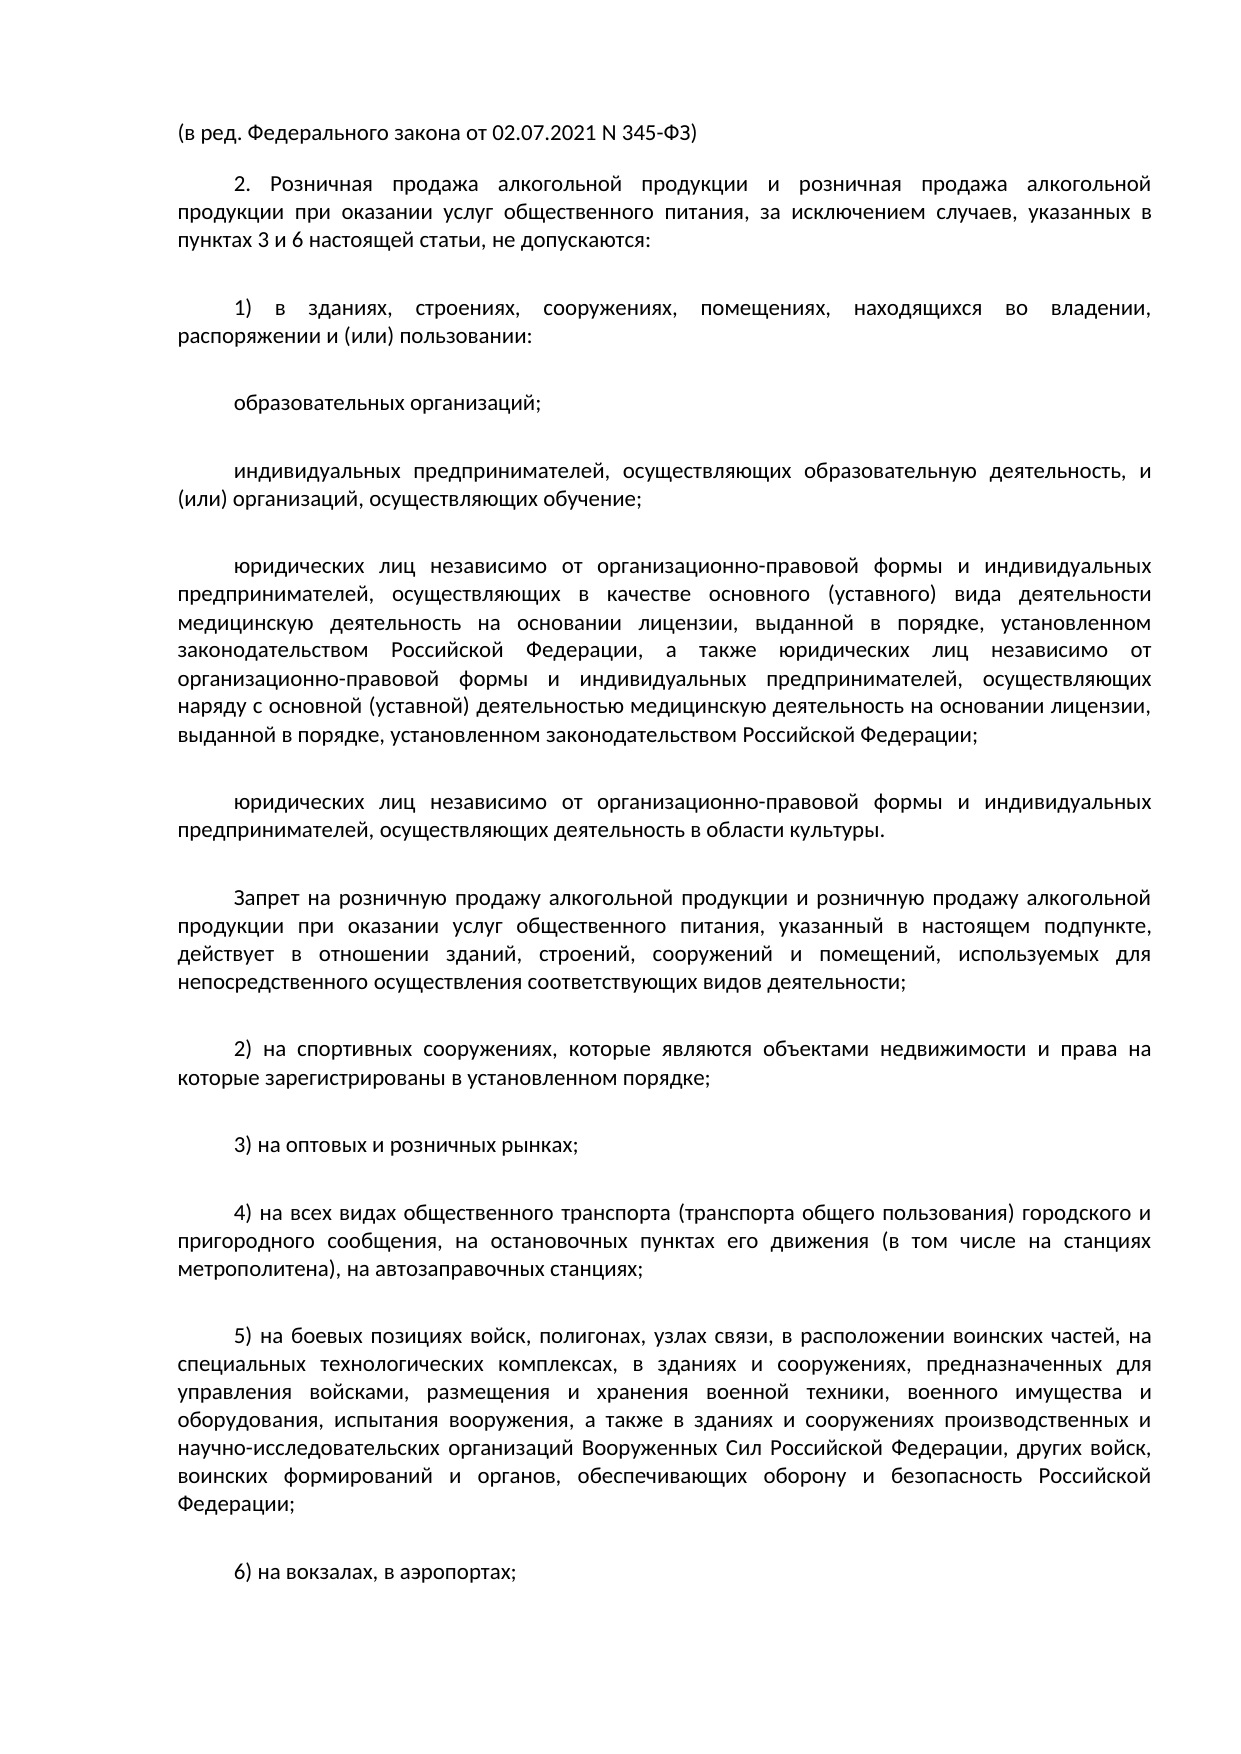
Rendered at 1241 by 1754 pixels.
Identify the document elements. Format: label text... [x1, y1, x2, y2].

text юридических лиц независимо от организационно-правовой формы и индивидуальных предпринимателей, осуществляющих в качестве основного (уставного) вида деятельности медицинскую деятельность на основании лицензии, выданной в порядке, установленном законодательством Российской Федерации, а также юридических лиц независимо от организационно-правовой формы и индивидуальных предпринимателей, осуществляющих наряду с основной (уставной) деятельностью медицинскую деятельность на основании лицензии, выданной в порядке, установленном законодательством Российской Федерации; [177, 552, 1152, 748]
text образовательных организаций; [177, 388, 1152, 416]
text Запрет на розничную продажу алкогольной продукции и розничную продажу алкогольной продукции при оказании услуг общественного питания, указанный в настоящем подпункте, действует в отношении зданий, строений, сооружений и помещений, используемых для непосредственного осуществления соответствующих видов деятельности; [177, 883, 1152, 995]
text (в ред. Федерального закона от 02.07.2021 N 345-ФЗ) [177, 118, 1152, 146]
text 1) в зданиях, строениях, сооружениях, помещениях, находящихся во владении, распоряжении и (или) пользовании: [177, 293, 1152, 349]
text 5) на боевых позициях войск, полигонах, узлах связи, в расположении воинских частей, на специальных технологических комплексах, в зданиях и сооружениях, предназначенных для управления войсками, размещения и хранения военной техники, военного имущества и оборудования, испытания вооружения, а также в зданиях и сооружениях производственных и научно-исследовательских организаций Вооруженных Сил Российской Федерации, других войск, воинских формирований и органов, обеспечивающих оборону и безопасность Российской Федерации; [177, 1321, 1152, 1518]
text 4) на всех видах общественного транспорта (транспорта общего пользования) городского и пригородного сообщения, на остановочных пунктах его движения (в том числе на станциях метрополитена), на автозаправочных станциях; [177, 1198, 1152, 1282]
text индивидуальных предпринимателей, осуществляющих образовательную деятельность, и (или) организаций, осуществляющих обучение; [177, 456, 1152, 512]
text юридических лиц независимо от организационно-правовой формы и индивидуальных предпринимателей, осуществляющих деятельность в области культуры. [177, 787, 1152, 843]
text 6) на вокзалах, в аэропортах; [177, 1557, 1152, 1585]
text 2. Розничная продажа алкогольной продукции и розничная продажа алкогольной продукции при оказании услуг общественного питания, за исключением случаев, указанных в пунктах 3 и 6 настоящей статьи, не допускаются: [177, 169, 1152, 253]
text 3) на оптовых и розничных рынках; [177, 1130, 1152, 1158]
text 2) на спортивных сооружениях, которые являются объектами недвижимости и права на которые зарегистрированы в установленном порядке; [177, 1034, 1152, 1091]
